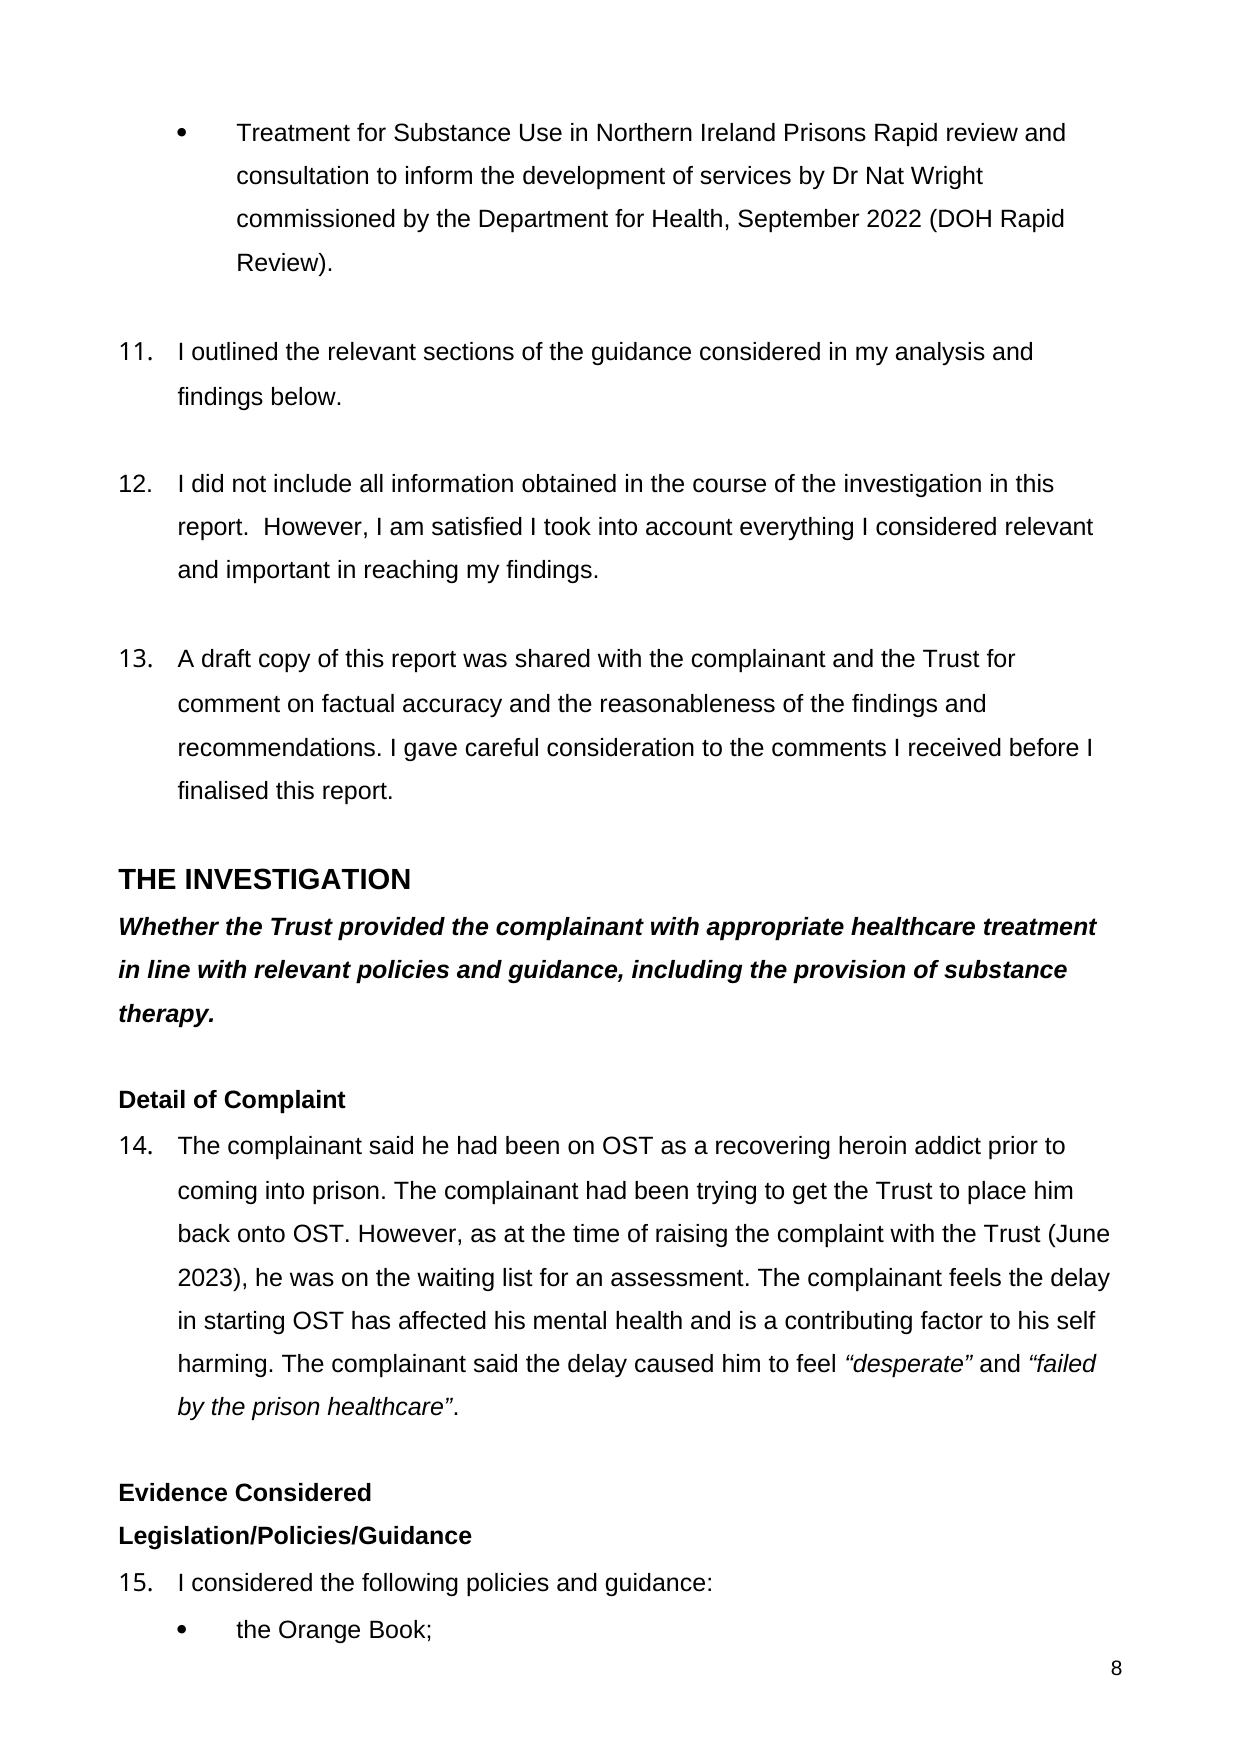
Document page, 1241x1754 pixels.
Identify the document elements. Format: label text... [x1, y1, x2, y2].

list I outlined the relevant sections of the guidance considered in my analysis and findings below. [118, 334, 1122, 411]
text Legislation/Policies/Guidance [118, 1521, 1122, 1550]
list The complainant said he had been on OST as a recovering heroin addict prior to coming into prison. The complainant had been trying to get the Trust to place him back onto OST. However, as at the time of raising the complaint with the Trust (June 2023), he was on the waiting list for an assessment. The complainant feels the delay in starting OST has affected his mental health and is a contributing factor to his self harming. The complainant said the delay caused him to feel “desperate” and “failed by the prison healthcare”. [118, 1128, 1122, 1421]
list Treatment for Substance Use in Northern Ireland Prisons Rapid review and consultation to inform the development of services by Dr Nat Wright commissioned by the Department for Health, September 2022 (DOH Rapid Review). [177, 118, 1122, 276]
list the Orange Book; [177, 1616, 1122, 1644]
list I considered the following policies and guidance: [118, 1564, 1122, 1598]
text Evidence Considered [118, 1478, 1122, 1507]
list A draft copy of this report was shared with the complainant and the Trust for comment on factual accuracy and the reasonableness of the findings and recommendations. I gave careful consideration to the comments I received before I finalised this report. [118, 641, 1122, 804]
text Detail of Complaint [118, 1085, 1122, 1113]
text Whether the Trust provided the complainant with appropriate healthcare treatment in line with relevant policies and guidance, including the provision of substance therapy. [118, 912, 1122, 1027]
text THE INVESTIGATION [118, 862, 1122, 896]
list I did not include all information obtained in the course of the investigation in this report. However, I am satisfied I took into account everything I considered relevant and important in reaching my findings. [118, 468, 1122, 583]
